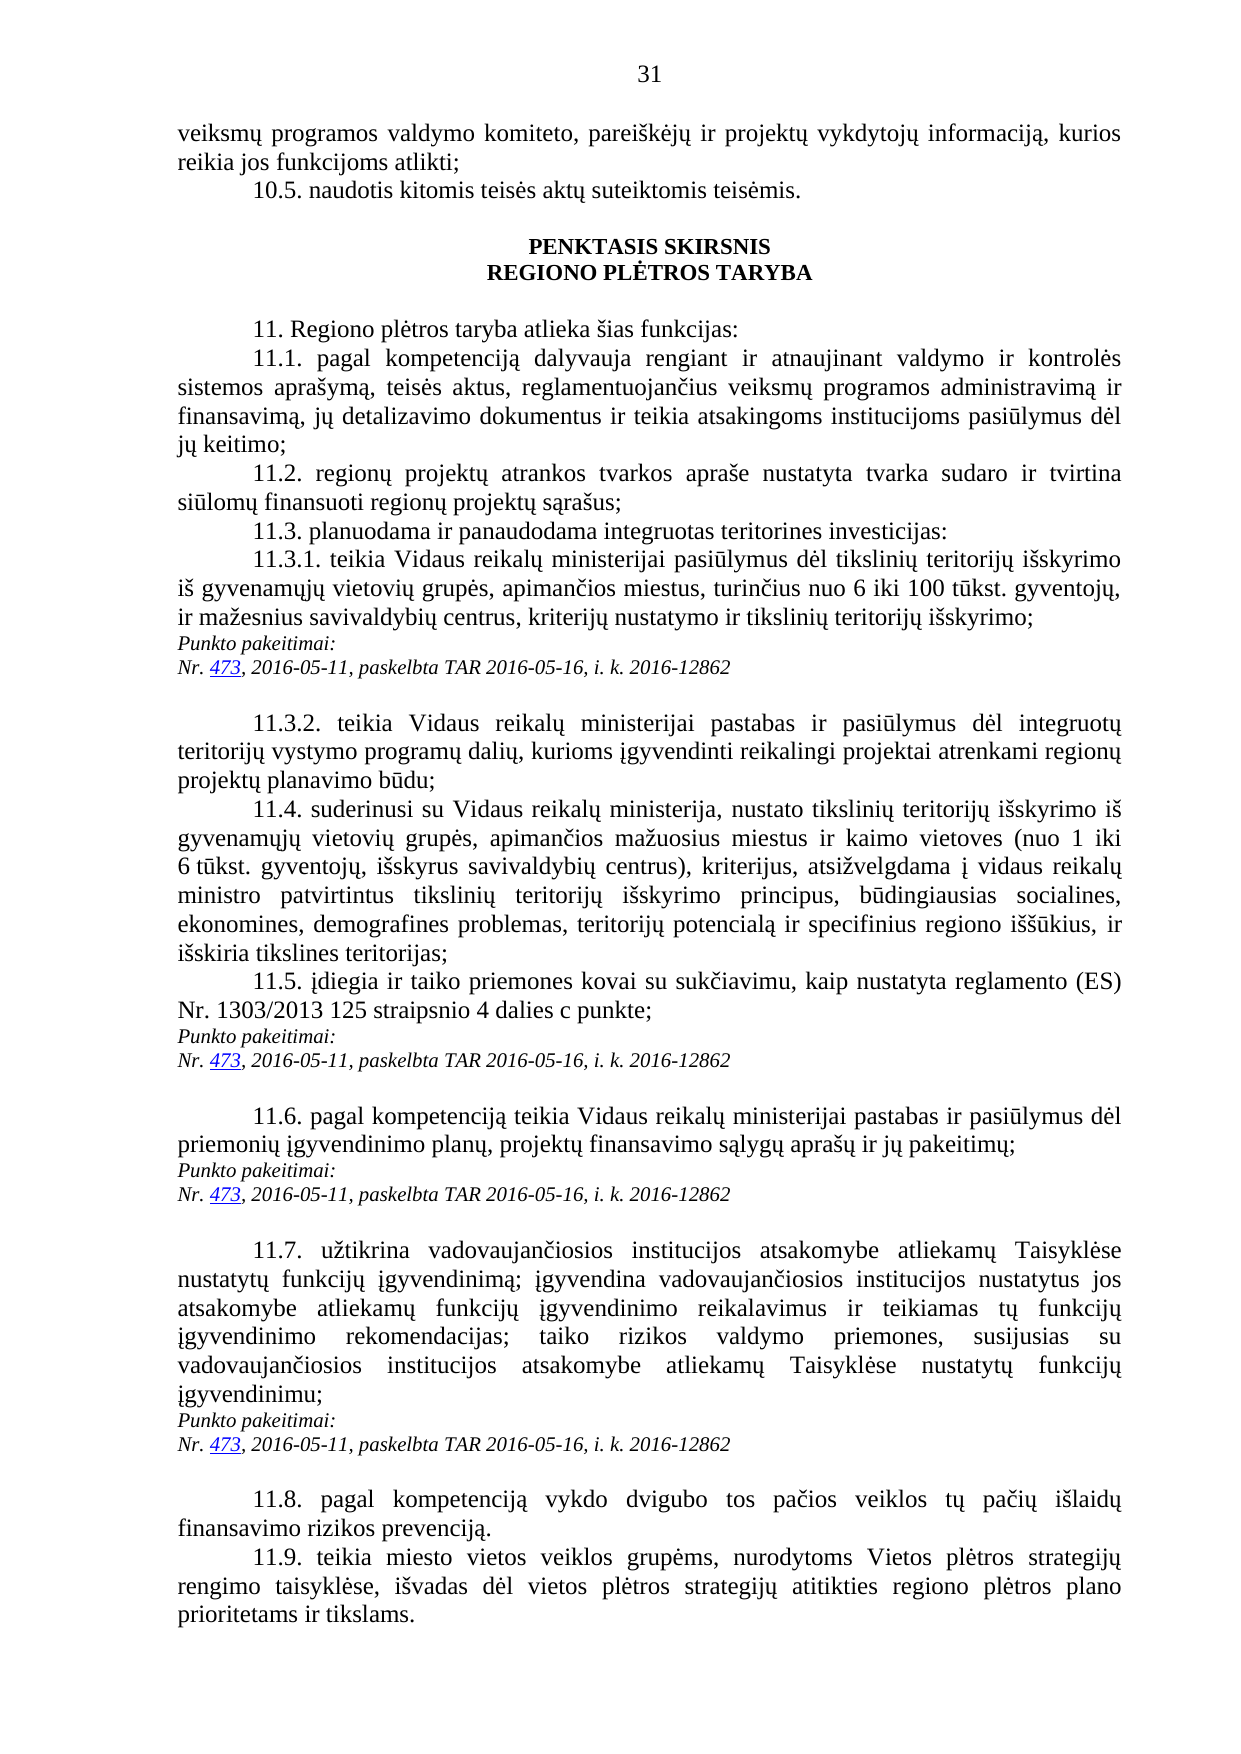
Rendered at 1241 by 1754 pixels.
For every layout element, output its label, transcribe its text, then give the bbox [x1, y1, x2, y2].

text 11.2. regionų projektų atrankos tvarkos apraše nustatyta tvarka sudaro ir tvirtina siūlomų finansuoti regionų projektų sąrašus; [177, 458, 1122, 516]
text Punkto pakeitimai: [177, 1158, 1122, 1182]
text veiksmų programos valdymo komiteto, pareiškėjų ir projektų vykdytojų informaciją, kurios reikia jos funkcijoms atlikti; [177, 118, 1122, 176]
text Punkto pakeitimai: [177, 1024, 1122, 1048]
text Punkto pakeitimai: [177, 1408, 1122, 1432]
text Nr. 473, 2016-05-11, paskelbta TAR 2016-05-16, i. k. 2016-12862 [177, 1182, 1122, 1206]
text 10.5. naudotis kitomis teisės aktų suteiktomis teisėmis. [177, 176, 1122, 204]
text 11. Regiono plėtros taryba atlieka šias funkcijas: [177, 314, 1122, 343]
text 11.9. teikia miesto vietos veiklos grupėms, nurodytoms Vietos plėtros strategijų rengimo taisyklėse, išvadas dėl vietos plėtros strategijų atitikties regiono plėtros plano prioritetams ir tikslams. [177, 1542, 1122, 1628]
text 11.1. pagal kompetenciją dalyvauja rengiant ir atnaujinant valdymo ir kontrolės sistemos aprašymą, teisės aktus, reglamentuojančius veiksmų programos administravimą ir finansavimą, jų detalizavimo dokumentus ir teikia atsakingoms institucijoms pasiūlymus dėl jų keitimo; [177, 343, 1122, 458]
text Nr. 473, 2016-05-11, paskelbta TAR 2016-05-16, i. k. 2016-12862 [177, 1432, 1122, 1456]
text PENKTASIS SKIRSNIS [177, 233, 1122, 259]
text 11.3.2. teikia Vidaus reikalų ministerijai pastabas ir pasiūlymus dėl integruotų teritorijų vystymo programų dalių, kurioms įgyvendinti reikalingi projektai atrenkami regionų projektų planavimo būdu; [177, 708, 1122, 794]
text Nr. 473, 2016-05-11, paskelbta TAR 2016-05-16, i. k. 2016-12862 [177, 1048, 1122, 1072]
text Punkto pakeitimai: [177, 631, 1122, 655]
text 11.5. įdiegia ir taiko priemones kovai su sukčiavimu, kaip nustatyta reglamento (ES) Nr. 1303/2013 125 straipsnio 4 dalies c punkte; [177, 966, 1122, 1024]
text 11.4. suderinusi su Vidaus reikalų ministerija, nustato tikslinių teritorijų išskyrimo iš gyvenamųjų vietovių grupės, apimančios mažuosius miestus ir kaimo vietoves (nuo 1 iki 6 tūkst. gyventojų, išskyrus savivaldybių centrus), kriterijus, atsižvelgdama į vidaus reikalų ministro patvirtintus tikslinių teritorijų išskyrimo principus, būdingiausias socialines, ekonomines, demografines problemas, teritorijų potencialą ir specifinius regiono iššūkius, ir išskiria tikslines teritorijas; [177, 794, 1122, 966]
text REGIONO PLĖTROS TARYBA [177, 259, 1122, 286]
text 11.3.1. teikia Vidaus reikalų ministerijai pasiūlymus dėl tikslinių teritorijų išskyrimo iš gyvenamųjų vietovių grupės, apimančios miestus, turinčius nuo 6 iki 100 tūkst. gyventojų, ir mažesnius savivaldybių centrus, kriterijų nustatymo ir tikslinių teritorijų išskyrimo; [177, 544, 1122, 631]
text Nr. 473, 2016-05-11, paskelbta TAR 2016-05-16, i. k. 2016-12862 [177, 655, 1122, 679]
text 11.6. pagal kompetenciją teikia Vidaus reikalų ministerijai pastabas ir pasiūlymus dėl priemonių įgyvendinimo planų, projektų finansavimo sąlygų aprašų ir jų pakeitimų; [177, 1101, 1122, 1158]
text 11.7. užtikrina vadovaujančiosios institucijos atsakomybe atliekamų Taisyklėse nustatytų funkcijų įgyvendinimą; įgyvendina vadovaujančiosios institucijos nustatytus jos atsakomybe atliekamų funkcijų įgyvendinimo reikalavimus ir teikiamas tų funkcijų įgyvendinimo rekomendacijas; taiko rizikos valdymo priemones, susijusias su vadovaujančiosios institucijos atsakomybe atliekamų Taisyklėse nustatytų funkcijų įgyvendinimu; [177, 1235, 1122, 1408]
text 11.8. pagal kompetenciją vykdo dvigubo tos pačios veiklos tų pačių išlaidų finansavimo rizikos prevenciją. [177, 1484, 1122, 1542]
text 11.3. planuodama ir panaudodama integruotas teritorines investicijas: [177, 516, 1122, 544]
